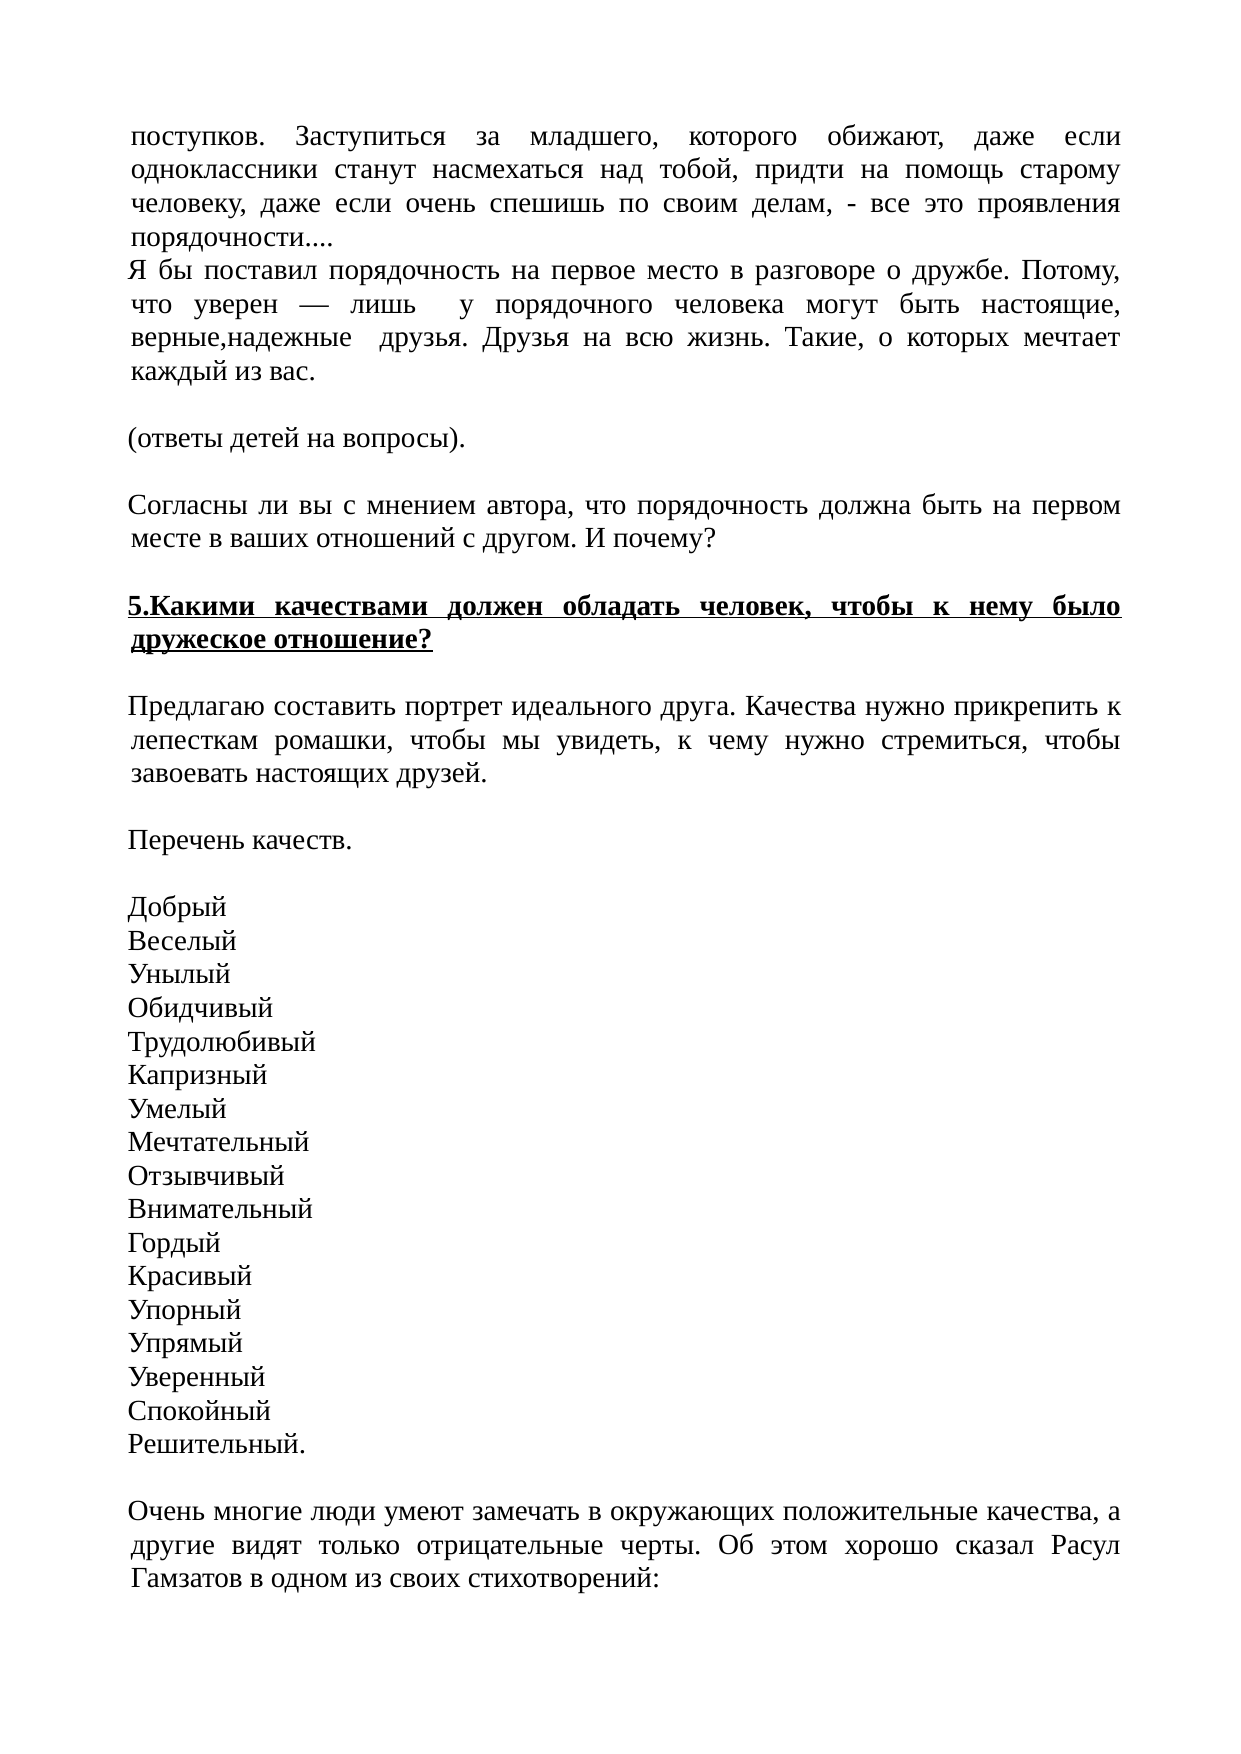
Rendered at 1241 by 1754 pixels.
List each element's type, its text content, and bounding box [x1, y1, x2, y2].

text Внимательный [127, 1191, 1122, 1225]
text Упрямый [127, 1326, 1122, 1359]
text Обидчивый [127, 990, 1122, 1024]
text Перечень качеств. [127, 822, 1122, 856]
text Гордый [127, 1225, 1122, 1258]
text Очень многие люди умеют замечать в окружающих положительные качества, а другие видят только отрицательные черты. Об этом хорошо сказал Расул Гамзатов в одном из своих стихотворений: [127, 1493, 1122, 1594]
text Мечтательный [127, 1124, 1122, 1158]
text Трудолюбивый [127, 1024, 1122, 1057]
text 5.Какими качествами должен обладать человек, чтобы к нему было [127, 588, 1122, 617]
text поступков. Заступиться за младшего, которого обижают, даже если одноклассники станут насмехаться над тобой, придти на помощь старому человеку, даже если очень спешишь по своим делам, - все это проявления порядочности.... [127, 118, 1122, 252]
text (ответы детей на вопросы). [127, 420, 1122, 453]
text Я бы поставил порядочность на первое место в разговоре о дружбе. Потому, что уверен — лишь у порядочного человека могут быть настоящие, верные,надежные друзья. Друзья на всю жизнь. Такие, о которых мечтает каждый из вас. [127, 252, 1122, 386]
text Умелый [127, 1091, 1122, 1124]
text Предлагаю составить портрет идеального друга. Качества нужно прикрепить к лепесткам ромашки, чтобы мы увидеть, к чему нужно стремиться, чтобы завоевать настоящих друзей. [127, 688, 1122, 789]
text Отзывчивый [127, 1158, 1122, 1191]
text Унылый [127, 957, 1122, 990]
text Добрый [127, 889, 1122, 923]
text Веселый [127, 923, 1122, 957]
text Упорный [127, 1292, 1122, 1326]
text Спокойный [127, 1393, 1122, 1426]
text Решительный. [127, 1426, 1122, 1460]
text Капризный [127, 1057, 1122, 1091]
text Красивый [127, 1258, 1122, 1292]
text дружеское отношение? [127, 618, 1122, 655]
text Уверенный [127, 1359, 1122, 1393]
text Согласны ли вы с мнением автора, что порядочность должна быть на первом месте в ваших отношений с другом. И почему? [127, 487, 1122, 554]
